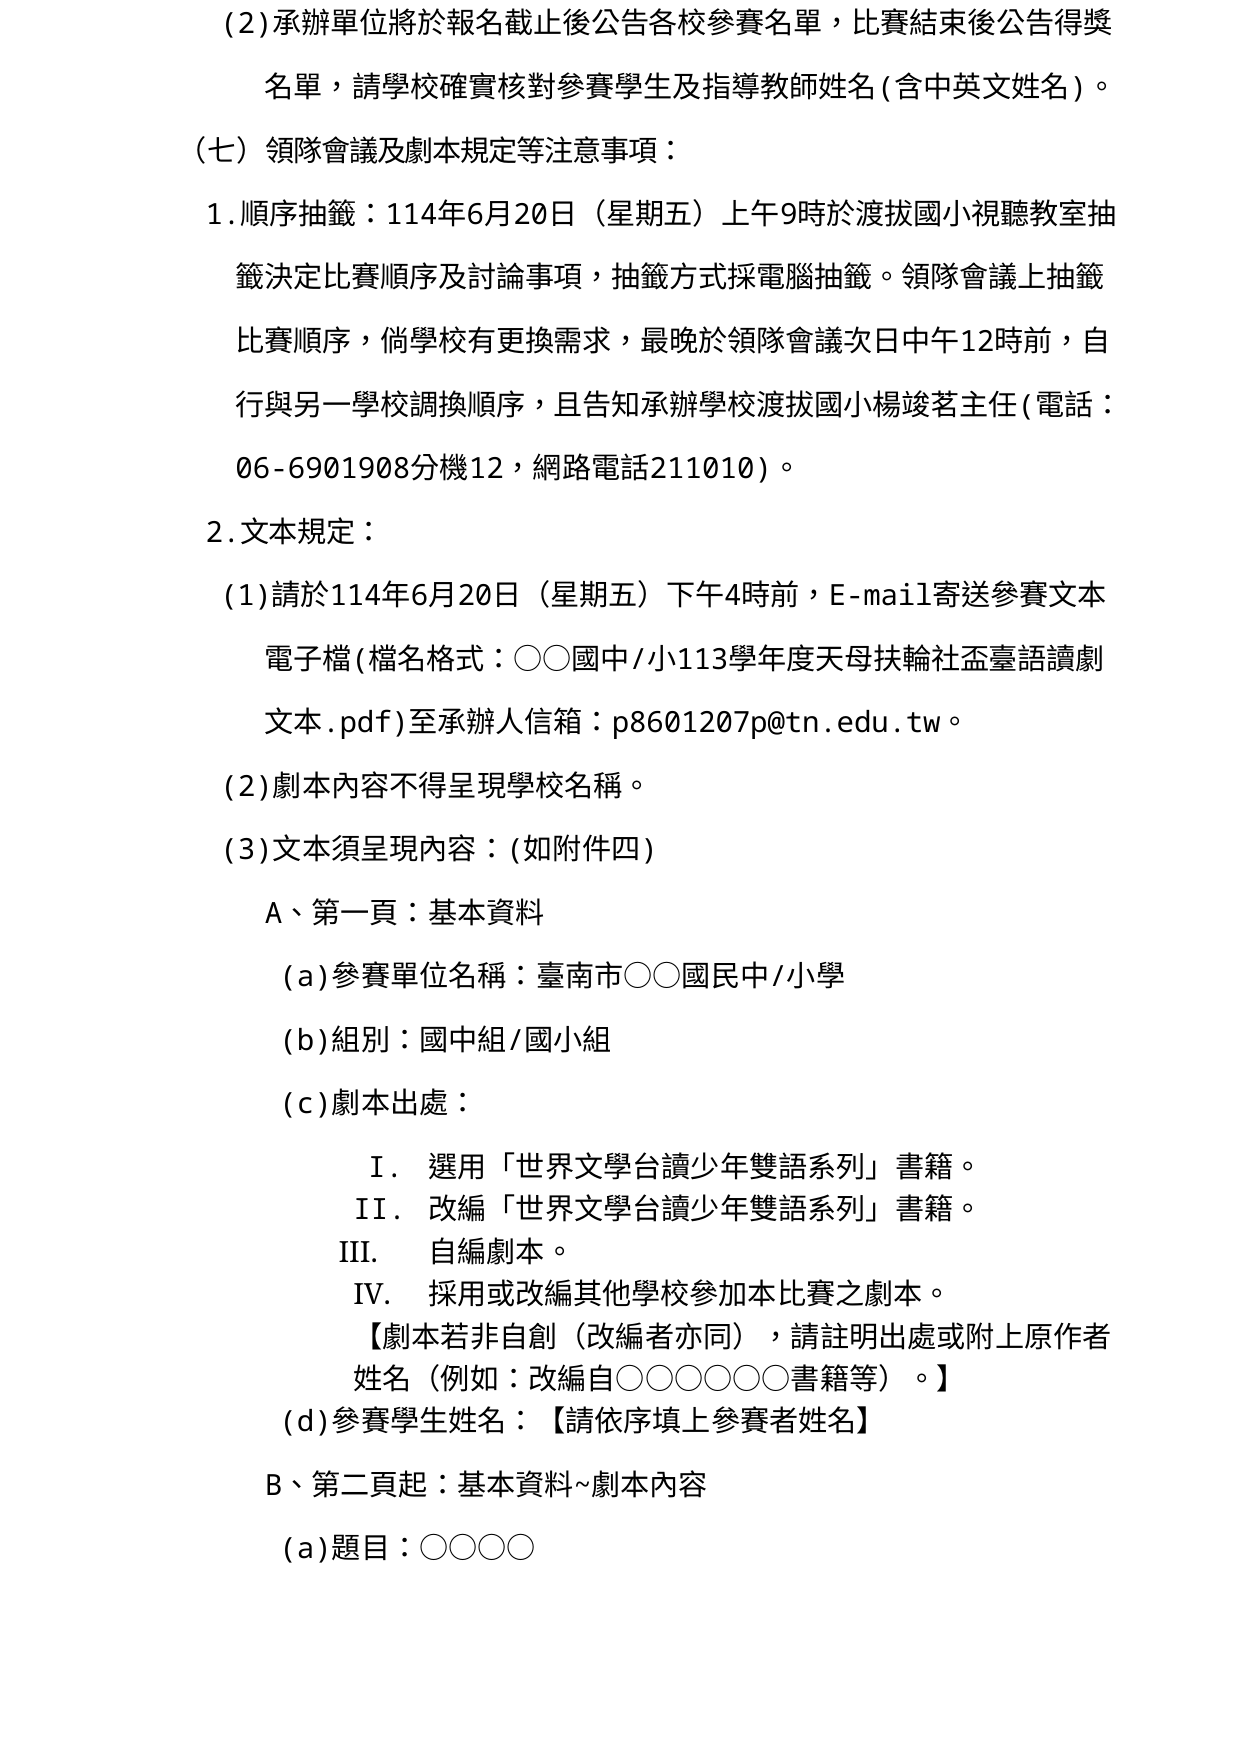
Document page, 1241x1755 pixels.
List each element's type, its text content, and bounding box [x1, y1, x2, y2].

list 改編「世界文學台讀少年雙語系列」書籍。 [353, 1186, 1122, 1228]
text (b)組別：國中組/國小組 [279, 1016, 1130, 1059]
text 1.順序抽籤：114年6月20日（星期五）上午9時於渡拔國小視聽教室抽籤決定比賽順序及討論事項，抽籤方式採電腦抽籤。領隊會議上抽籤比賽順序，倘學校有更換需求，最晚於領隊會議次日中午12時前，自行與另一學校調換順序，且告知承辦學校渡拔國小楊竣茗主任(電話：06-6901908分機12，網路電話211010)。 [205, 191, 1130, 487]
text （七）領隊會議及劇本規定等注意事項： [178, 127, 1114, 169]
text (2)劇本內容不得呈現學校名稱。 [220, 762, 1130, 805]
text A、第一頁：基本資料 [264, 889, 1130, 932]
text (1)請於114年6月20日（星期五）下午4時前，E-mail寄送參賽文本電子檔(檔名格式：○○國中/小113學年度天母扶輪社盃臺語讀劇文本.pdf)至承辦人信箱：p8601207p@tn.edu.tw。 [220, 572, 1130, 741]
text 2.文本規定： [205, 508, 1130, 551]
text (a)參賽單位名稱：臺南市○○國民中/小學 [279, 953, 1130, 995]
text B、第二頁起：基本資料~劇本內容 [264, 1461, 1130, 1504]
text (c)劇本出處： [279, 1080, 1130, 1122]
list 自編劇本。 [338, 1228, 1122, 1271]
text (2)承辦單位將於報名截止後公告各校參賽名單，比賽結束後公告得獎名單，請學校確實核對參賽學生及指導教師姓名(含中英文姓名)。 [220, 0, 1130, 106]
text (d)參賽學生姓名：【請依序填上參賽者姓名】 [279, 1398, 1130, 1440]
list 選用「世界文學台讀少年雙語系列」書籍。 [353, 1143, 1122, 1186]
text (a)題目：○○○○ [279, 1525, 1130, 1567]
text (3)文本須呈現內容：(如附件四) [220, 826, 1130, 868]
list 採用或改編其他學校參加本比賽之劇本。 【劇本若非自創（改編者亦同），請註明出處或附上原作者姓名（例如：改編自○○○○○○書籍等）。】 [353, 1271, 1122, 1398]
